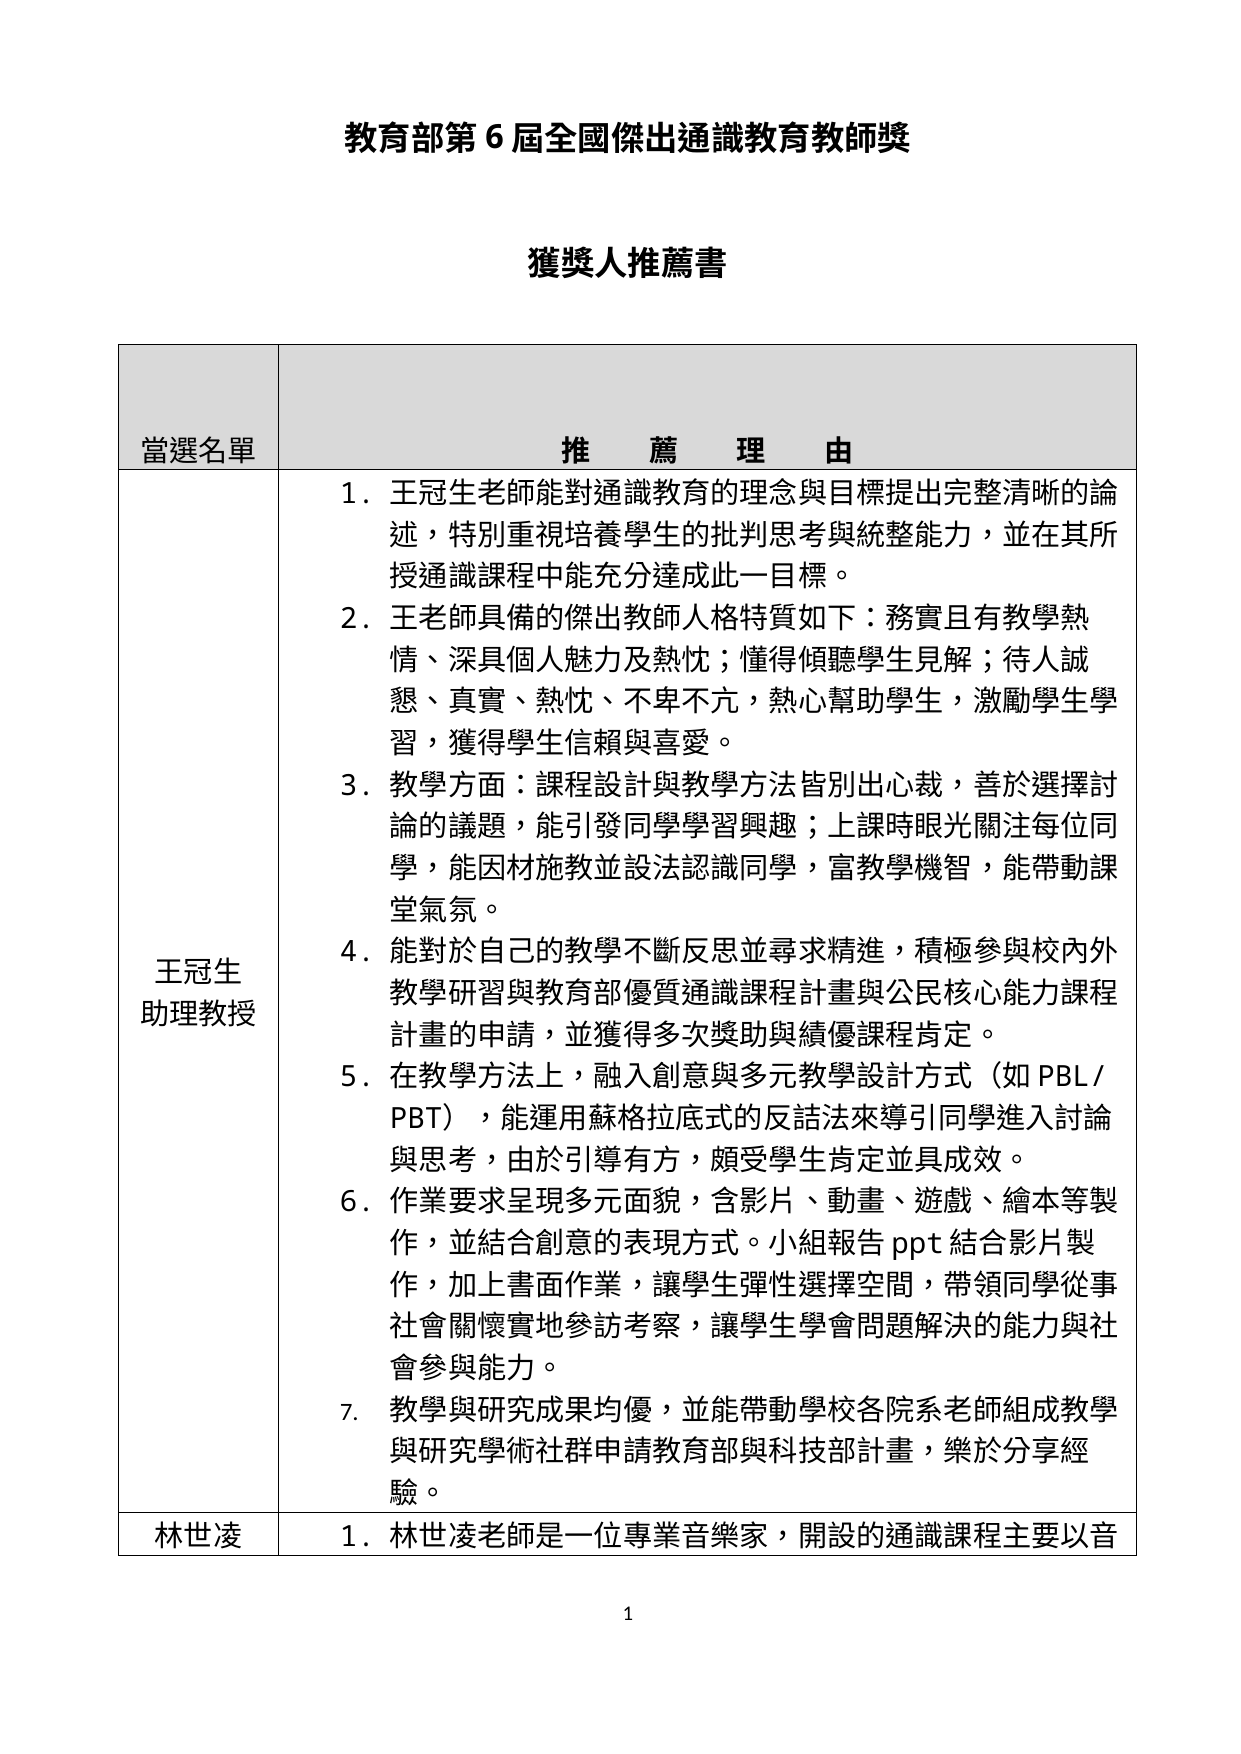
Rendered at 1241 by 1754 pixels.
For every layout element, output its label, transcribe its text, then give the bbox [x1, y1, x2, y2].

subtitle 教育部第6屆全國傑出通識教育教師獎 [148, 94, 1107, 157]
table_cell 林世凌老師是一位專業音樂家，開設的通識課程主要以音 [279, 1513, 1136, 1554]
table_cell 王冠生 助理教授 [119, 470, 278, 1512]
subtitle 獲獎人推薦書 [148, 219, 1107, 282]
table_cell 王冠生老師能對通識教育的理念與目標提出完整清晰的論述，特別重視培養學生的批判思考與統整能力，並在其所授通識課程中能充分達成此一目標。 王老師具備的傑出教師人格特質如下：務實且有教學熱情、深具個人魅力及熱忱；懂得傾聽學生見解；待人誠懇、真實、熱忱、不卑不亢，熱心幫助學生，激勵學生學習，獲得學生信賴與喜愛。 教學方面：課程設計與教學方法皆別出心裁，善於選擇討論的議題，能引發同學學習興趣；上課時眼光關注每位同學，能因材施教並設法認識同學，富教學機智，能帶動課堂氣氛。 能對於自己的教學不斷反思並尋求精進，積極參與校內外教學研習與教育部優質通識課程計畫與公民核心能力課程計畫的申請，並獲得多次獎助與績優課程肯定。 在教學方法上，融入創意與多元教學設計方式（如PBL/PBT），能運用蘇格拉底式的反詰法來導引同學進入討論與思考，由於引導有方，頗受學生肯定並具成效。 作業要求呈現多元面貌，含影片、動畫、遊戲、繪本等製作，並結合創意的表現方式。小組報告ppt結合影片製作，加上書面作業，讓學生彈性選擇空間，帶領同學從事社會關懷實地參訪考察，讓學生學會問題解決的能力與社會參與能力。 教學與研究成果均優，並能帶動學校各院系老師組成教學與研究學術社群申請教育部與科技部計畫，樂於分享經驗。 [279, 470, 1136, 1512]
table_cell 林世凌 [119, 1513, 278, 1554]
table_header 當選名單 [119, 345, 278, 469]
table_header 推 薦 理 由 [279, 345, 1136, 469]
